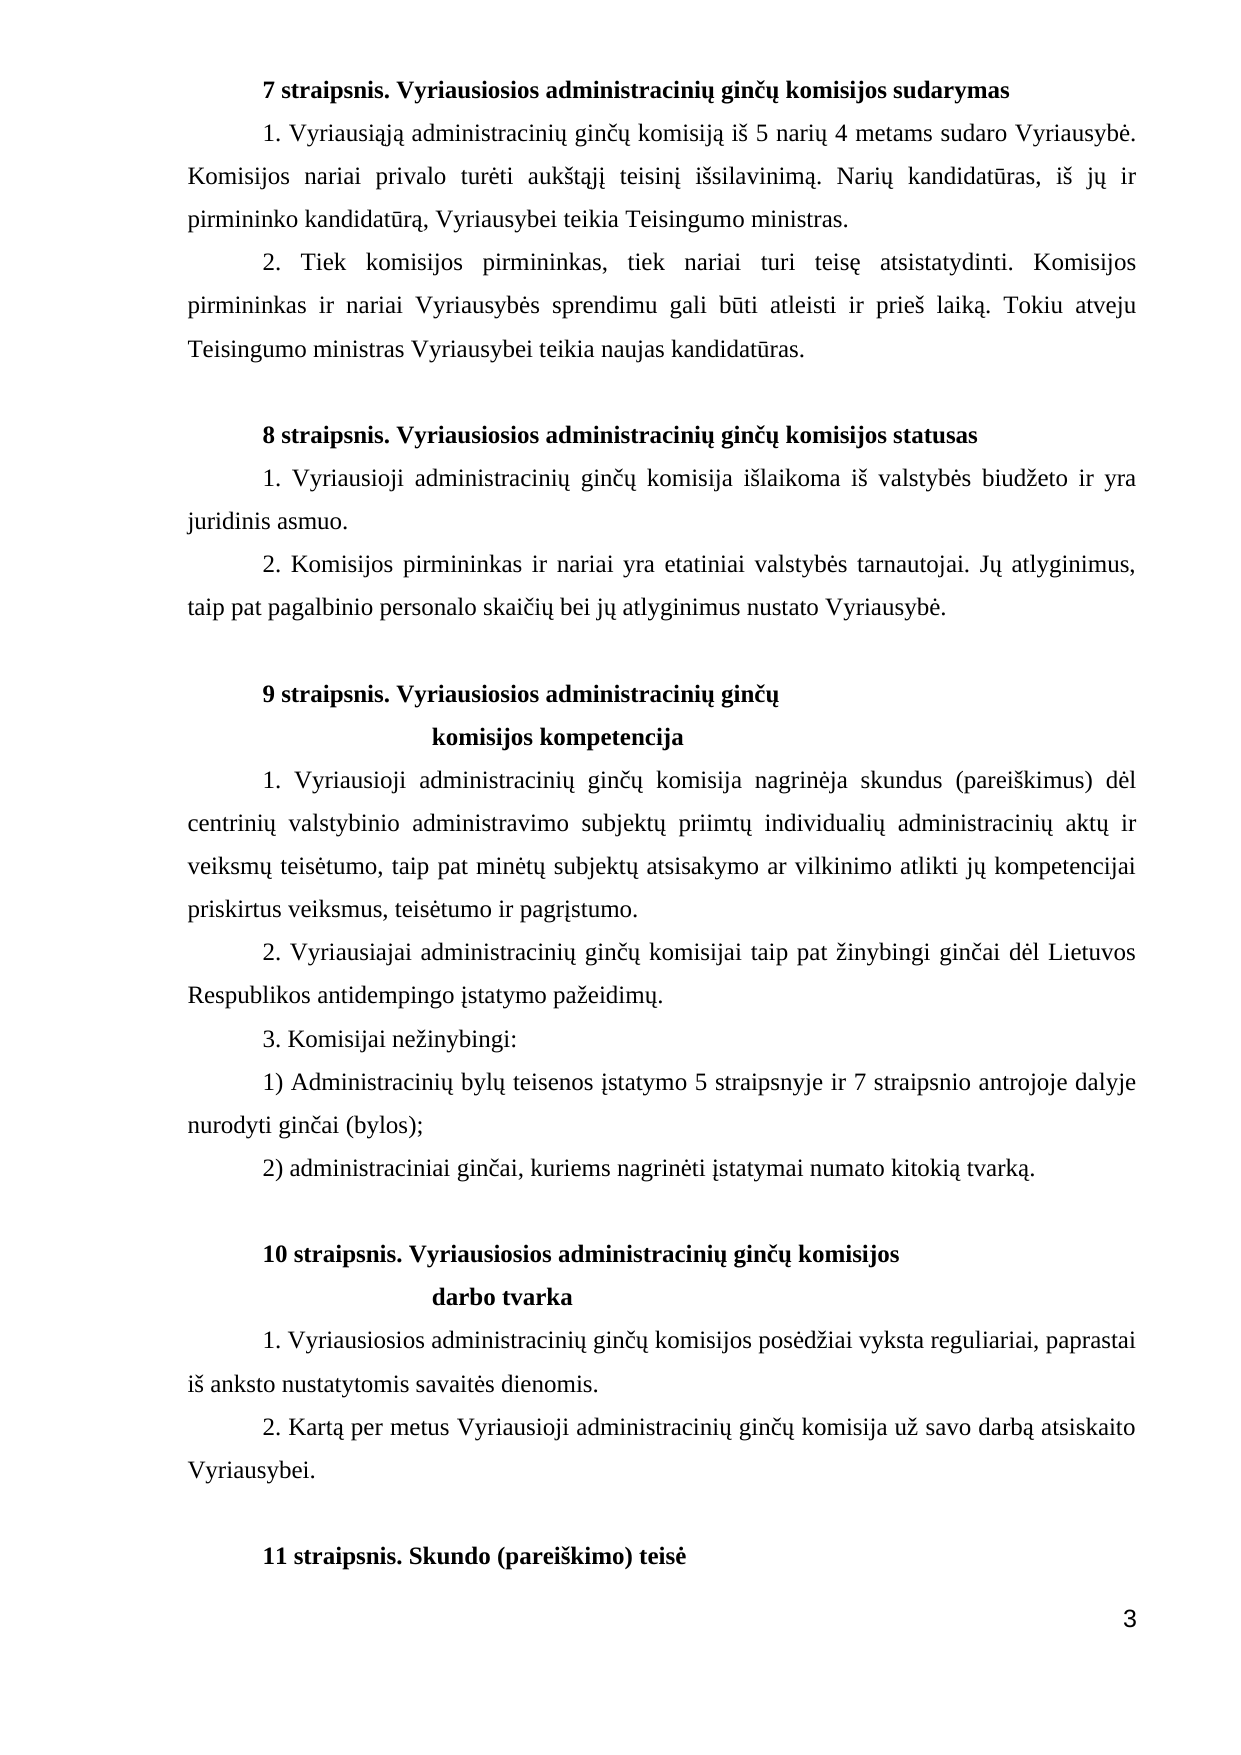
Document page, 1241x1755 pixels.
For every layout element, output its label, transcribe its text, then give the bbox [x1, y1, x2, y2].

text 7 straipsnis. Vyriausiosios administracinių ginčų komisijos sudarymas [187, 75, 1137, 104]
text 2. Kartą per metus Vyriausioji administracinių ginčų komisija už savo darbą atsiskaito Vyriausybei. [187, 1412, 1137, 1484]
text komisijos kompetencija [412, 722, 1137, 751]
text 8 straipsnis. Vyriausiosios administracinių ginčų komisijos statusas [187, 420, 1137, 449]
text 9 straipsnis. Vyriausiosios administracinių ginčų [187, 679, 1137, 707]
text 1. Vyriausiosios administracinių ginčų komisijos posėdžiai vyksta reguliariai, paprastai iš anksto nustatytomis savaitės dienomis. [187, 1326, 1137, 1397]
text 1) Administracinių bylų teisenos įstatymo 5 straipsnyje ir 7 straipsnio antrojoje dalyje nurodyti ginčai (bylos); [187, 1067, 1137, 1139]
text 2. Vyriausiajai administracinių ginčų komisijai taip pat žinybingi ginčai dėl Lietuvos Respublikos antidempingo įstatymo pažeidimų. [187, 937, 1137, 1009]
text 3. Komisijai nežinybingi: [187, 1024, 1137, 1052]
text darbo tvarka [337, 1282, 1137, 1311]
text 2. Tiek komisijos pirmininkas, tiek nariai turi teisę atsistatydinti. Komisijos pirmininkas ir nariai Vyriausybės sprendimu gali būti atleisti ir prieš laiką. Tokiu atveju Teisingumo ministras Vyriausybei teikia naujas kandidatūras. [187, 247, 1137, 362]
text 1. Vyriausioji administracinių ginčų komisija nagrinėja skundus (pareiškimus) dėl centrinių valstybinio administravimo subjektų priimtų individualių administracinių aktų ir veiksmų teisėtumo, taip pat minėtų subjektų atsisakymo ar vilkinimo atlikti jų kompetencijai priskirtus veiksmus, teisėtumo ir pagrįstumo. [187, 765, 1137, 923]
text 1. Vyriausiąją administracinių ginčų komisiją iš 5 narių 4 metams sudaro Vyriausybė. Komisijos nariai privalo turėti aukštąjį teisinį išsilavinimą. Narių kandidatūras, iš jų ir pirmininko kandidatūrą, Vyriausybei teikia Teisingumo ministras. [187, 118, 1137, 233]
text 2. Komisijos pirmininkas ir nariai yra etatiniai valstybės tarnautojai. Jų atlyginimus, taip pat pagalbinio personalo skaičių bei jų atlyginimus nustato Vyriausybė. [187, 549, 1137, 621]
text 11 straipsnis. Skundo (pareiškimo) teisė [187, 1541, 1137, 1570]
text 2) administraciniai ginčai, kuriems nagrinėti įstatymai numato kitokią tvarką. [187, 1153, 1137, 1182]
text 1. Vyriausioji administracinių ginčų komisija išlaikoma iš valstybės biudžeto ir yra juridinis asmuo. [187, 463, 1137, 535]
text 10 straipsnis. Vyriausiosios administracinių ginčų komisijos [187, 1239, 1137, 1268]
